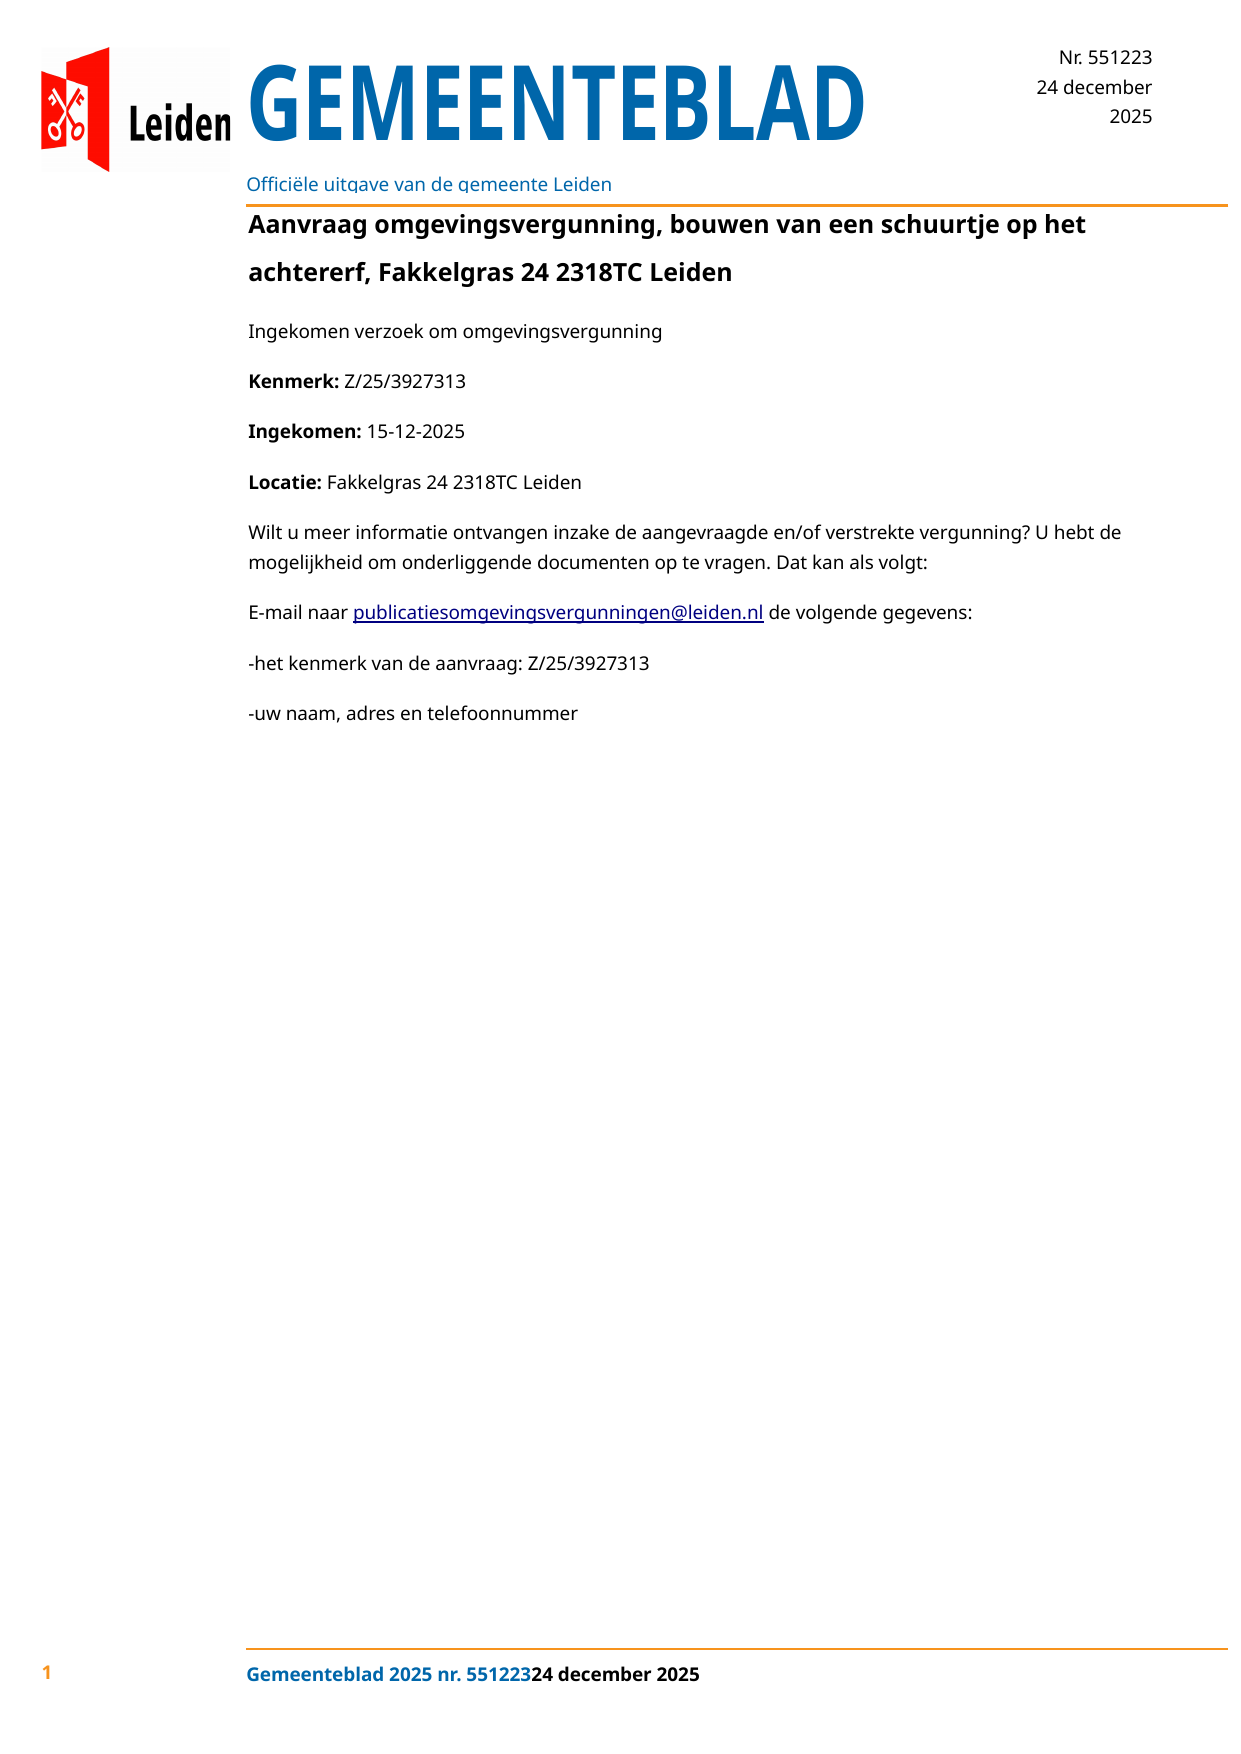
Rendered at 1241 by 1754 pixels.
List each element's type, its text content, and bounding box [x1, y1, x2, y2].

text Locatie: Fakkelgras 24 2318TC Leiden [248, 469, 1152, 495]
text Wilt u meer informatie ontvangen inzake de aangevraagde en/of verstrekte vergunning? U hebt de mogelijkheid om onderliggende documenten op te vragen. Dat kan als volgt: [248, 519, 1152, 575]
text E-mail naar publicatiesomgevingsvergunningen@leiden.nl de volgende gegevens: [248, 599, 1152, 625]
text Ingekomen: 15-12-2025 [248, 419, 1152, 444]
text Aanvraag omgevingsvergunning, bouwen van een schuurtje op het achtererf, Fakkelgras 24 2318TC Leiden [248, 207, 1152, 288]
text -het kenmerk van de aanvraag: Z/25/3927313 [248, 650, 1152, 676]
picture [41, 47, 231, 172]
text -uw naam, adres en telefoonnummer [248, 700, 1152, 726]
text Kenmerk: Z/25/3927313 [248, 368, 1152, 394]
text Ingekomen verzoek om omgevingsvergunning [248, 318, 1152, 344]
